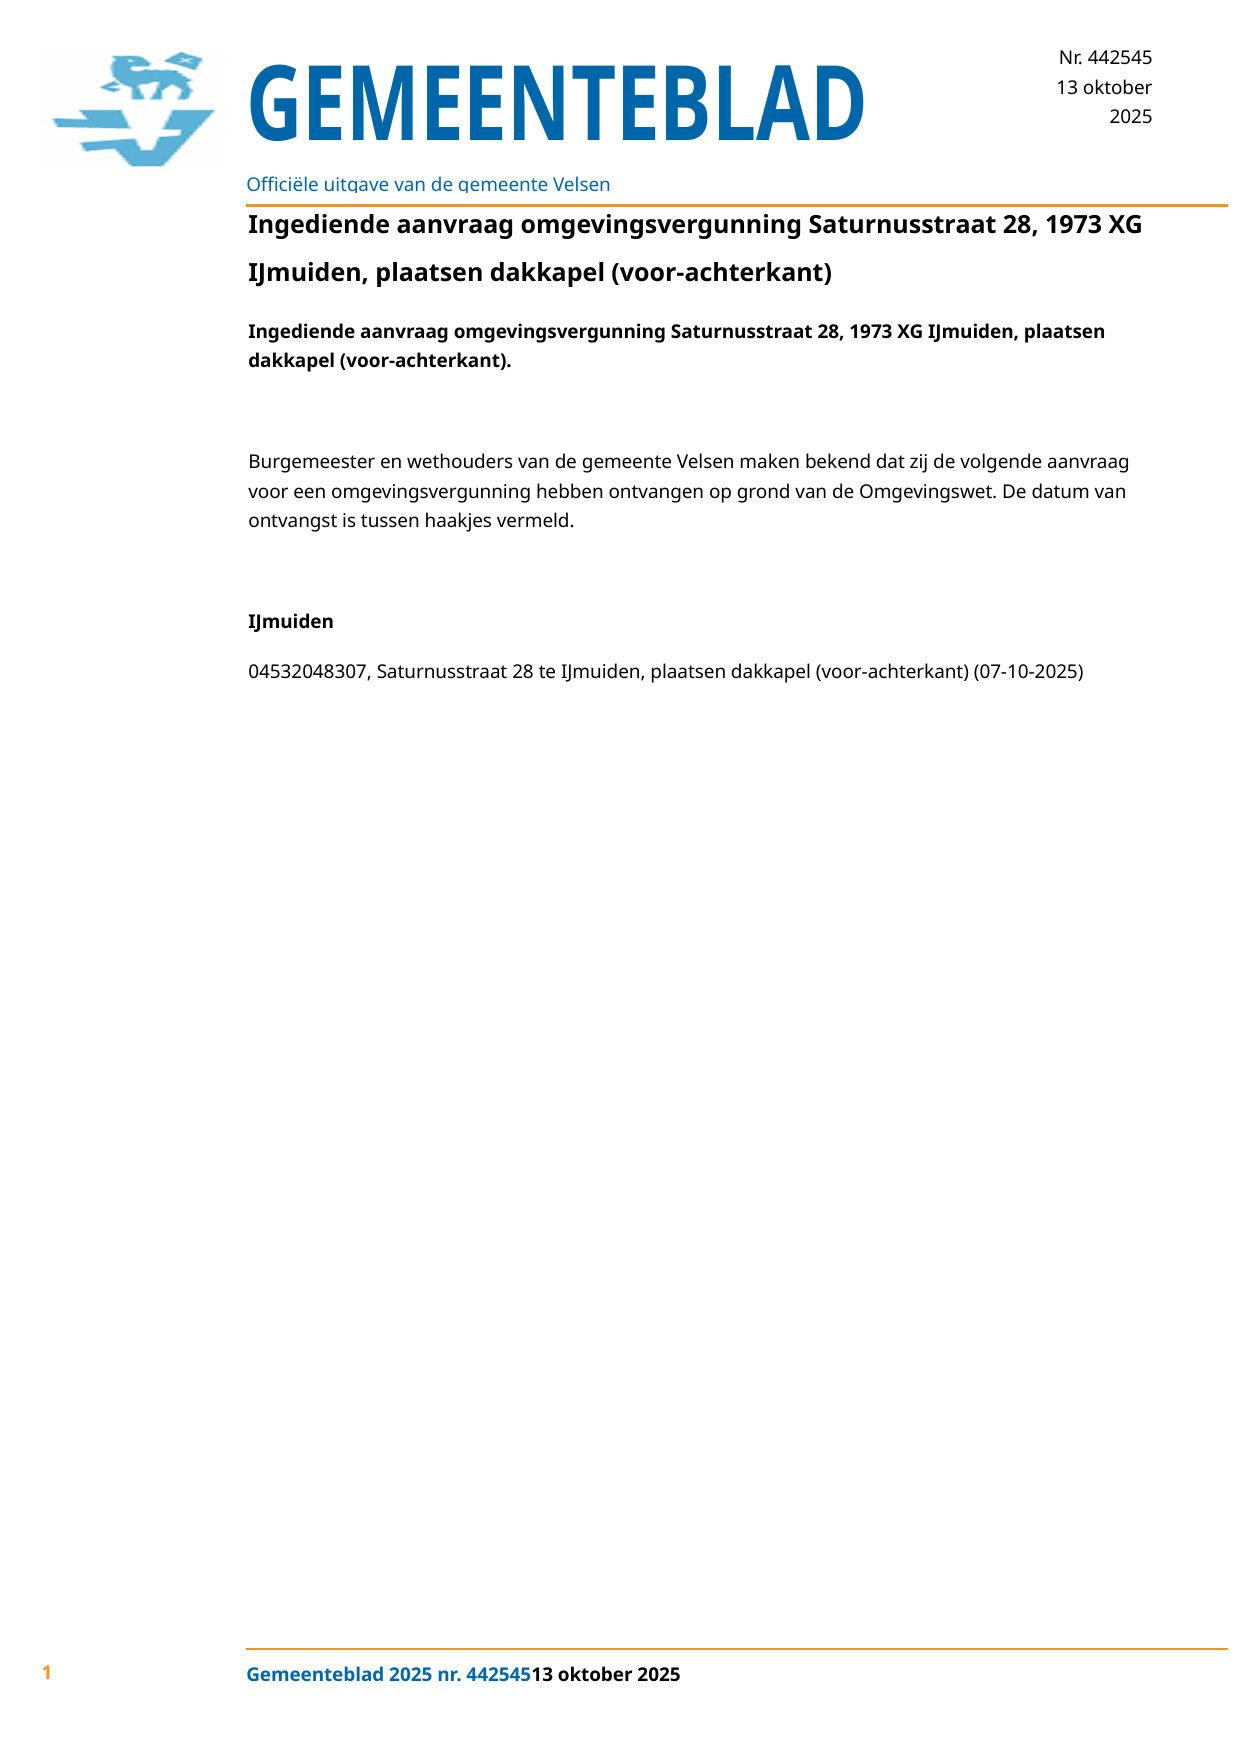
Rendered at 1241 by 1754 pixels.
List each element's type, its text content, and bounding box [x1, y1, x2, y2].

text Ingediende aanvraag omgevingsvergunning Saturnusstraat 28, 1973 XG IJmuiden, plaatsen dakkapel (voor-achterkant) [248, 207, 1152, 288]
picture [41, 47, 231, 172]
text IJmuiden [248, 608, 1152, 634]
text 04532048307, Saturnusstraat 28 te IJmuiden, plaatsen dakkapel (voor-achterkant) (07-10-2025) [248, 659, 1152, 684]
text Burgemeester en wethouders van de gemeente Velsen maken bekend dat zij de volgende aanvraag voor een omgevingsvergunning hebben ontvangen op grond van de Omgevingswet. De datum van ontvangst is tussen haakjes vermeld. [248, 448, 1152, 533]
text Ingediende aanvraag omgevingsvergunning Saturnusstraat 28, 1973 XG IJmuiden, plaatsen dakkapel (voor-achterkant). [248, 318, 1152, 373]
